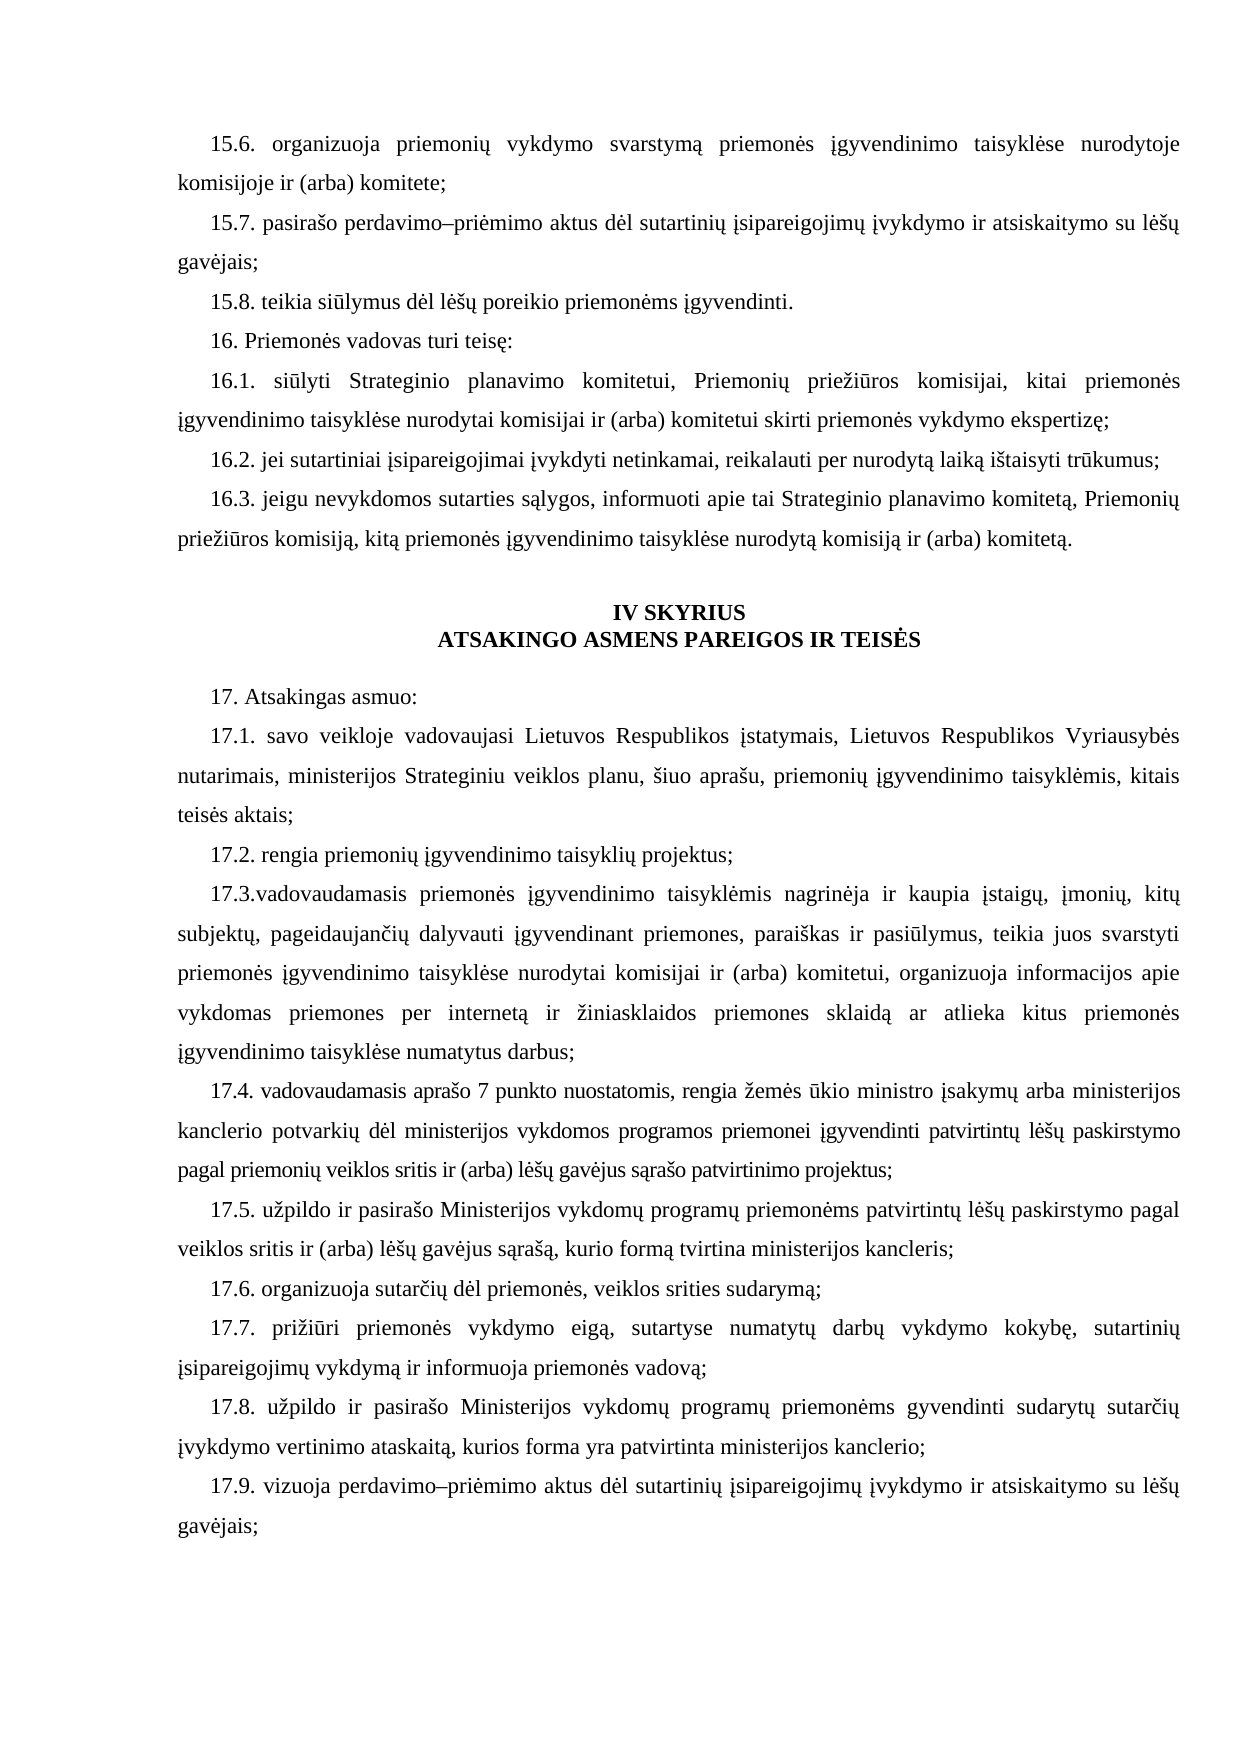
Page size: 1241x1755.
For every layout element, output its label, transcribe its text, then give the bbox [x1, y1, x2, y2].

text 16.2. jei sutartiniai įsipareigojimai įvykdyti netinkamai, reikalauti per nurodytą laiką ištaisyti trūkumus; [177, 446, 1181, 472]
text 15.8. teikia siūlymus dėl lėšų poreikio priemonėms įgyvendinti. [177, 288, 1181, 314]
text 17.7. prižiūri priemonės vykdymo eigą, sutartyse numatytų darbų vykdymo kokybę, sutartinių įsipareigojimų vykdymą ir informuoja priemonės vadovą; [177, 1314, 1181, 1380]
text 17.5. užpildo ir pasirašo Ministerijos vykdomų programų priemonėms patvirtintų lėšų paskirstymo pagal veiklos sritis ir (arba) lėšų gavėjus sąrašą, kurio formą tvirtina ministerijos kancleris; [177, 1196, 1181, 1262]
text 15.7. pasirašo perdavimo–priėmimo aktus dėl sutartinių įsipareigojimų įvykdymo ir atsiskaitymo su lėšų gavėjais; [177, 209, 1181, 275]
text 16.3. jeigu nevykdomos sutarties sąlygos, informuoti apie tai Strateginio planavimo komitetą, Priemonių priežiūros komisiją, kitą priemonės įgyvendinimo taisyklėse nurodytą komisiją ir (arba) komitetą. [177, 485, 1181, 551]
text 16. Priemonės vadovas turi teisę: [177, 327, 1181, 354]
text IV Skyrius [177, 599, 1181, 626]
text 17.1. savo veikloje vadovaujasi Lietuvos Respublikos įstatymais, Lietuvos Respublikos Vyriausybės nutarimais, ministerijos Strateginiu veiklos planu, šiuo aprašu, priemonių įgyvendinimo taisyklėmis, kitais teisės aktais; [177, 722, 1181, 827]
text 17.6. organizuoja sutarčių dėl priemonės, veiklos srities sudarymą; [177, 1275, 1181, 1301]
text 17.2. rengia priemonių įgyvendinimo taisyklių projektus; [177, 841, 1181, 867]
text 17.4. vadovaudamasis aprašo 7 punkto nuostatomis, rengia žemės ūkio ministro įsakymų arba ministerijos kanclerio potvarkių dėl ministerijos vykdomos programos priemonei įgyvendinti patvirtintų lėšų paskirstymo pagal priemonių veiklos sritis ir (arba) lėšų gavėjus sąrašo patvirtinimo projektus; [177, 1077, 1181, 1183]
text 17.8. užpildo ir pasirašo Ministerijos vykdomų programų priemonėms gyvendinti sudarytų sutarčių įvykdymo vertinimo ataskaitą, kurios forma yra patvirtinta ministerijos kanclerio; [177, 1393, 1181, 1459]
text 16.1. siūlyti Strateginio planavimo komitetui, Priemonių priežiūros komisijai, kitai priemonės įgyvendinimo taisyklėse nurodytai komisijai ir (arba) komitetui skirti priemonės vykdymo ekspertizę; [177, 367, 1181, 433]
text 17.9. vizuoja perdavimo–priėmimo aktus dėl sutartinių įsipareigojimų įvykdymo ir atsiskaitymo su lėšų gavėjais; [177, 1472, 1181, 1538]
text 17.3.vadovaudamasis priemonės įgyvendinimo taisyklėmis nagrinėja ir kaupia įstaigų, įmonių, kitų subjektų, pageidaujančių dalyvauti įgyvendinant priemones, paraiškas ir pasiūlymus, teikia juos svarstyti priemonės įgyvendinimo taisyklėse nurodytai komisijai ir (arba) komitetui, organizuoja informacijos apie vykdomas priemones per internetą ir žiniasklaidos priemones sklaidą ar atlieka kitus priemonės įgyvendinimo taisyklėse numatytus darbus; [177, 880, 1181, 1064]
text ATSAKINGO ASMENS PAREIGOS IR TEISĖS [177, 626, 1181, 652]
text 15.6. organizuoja priemonių vykdymo svarstymą priemonės įgyvendinimo taisyklėse nurodytoje komisijoje ir (arba) komitete; [177, 130, 1181, 196]
text 17. Atsakingas asmuo: [177, 683, 1181, 709]
